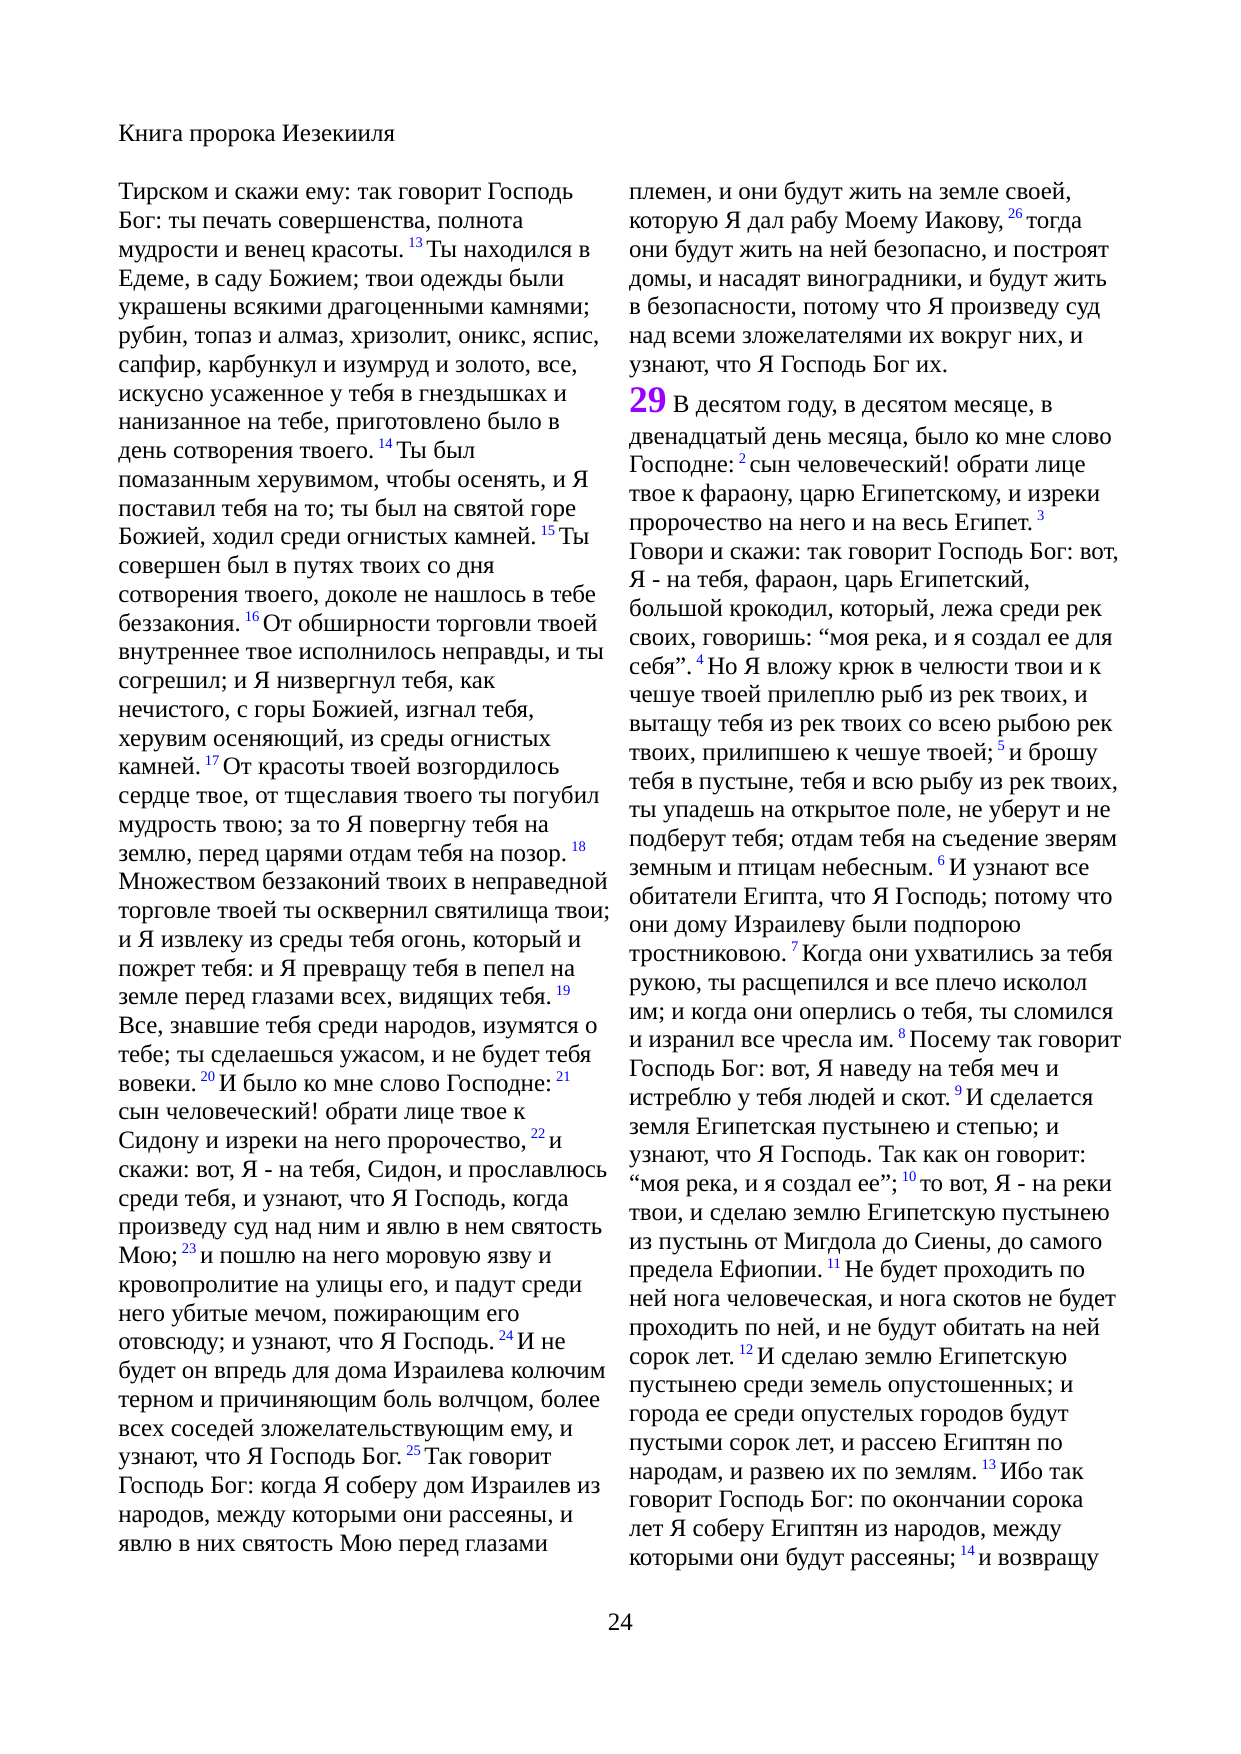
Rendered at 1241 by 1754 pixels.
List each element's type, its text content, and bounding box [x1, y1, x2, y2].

text Тирском и скажи ему: так говорит Господь Бог: ты печать совершенства, полнота мудрости и венец красоты. 13 Ты находился в Едеме, в саду Божием; твои одежды были украшены всякими драгоценными камнями; рубин, топаз и алмаз, хризолит, оникс, яспис, сапфир, карбункул и изумруд и золото, все, искусно усаженное у тебя в гнездышках и нанизанное на тебе, приготовлено было в день сотворения твоего. 14 Ты был помазанным херувимом, чтобы осенять, и Я поставил тебя на то; ты был на святой горе Божией, ходил среди огнистых камней. 15 Ты совершен был в путях твоих со дня сотворения твоего, доколе не нашлось в тебе беззакония. 16 От обширности торговли твоей внутреннее твое исполнилось неправды, и ты согрешил; и Я низвергнул тебя, как нечистого, с горы Божией, изгнал тебя, херувим осеняющий, из среды огнистых камней. 17 От красоты твоей возгордилось сердце твое, от тщеславия твоего ты погубил мудрость твою; за то Я повергну тебя на землю, перед царями отдам тебя на позор. 18 Множеством беззаконий твоих в неправедной торговле твоей ты осквернил святилища твои; и Я извлеку из среды тебя огонь, который и пожрет тебя: и Я превращу тебя в пепел на земле перед глазами всех, видящих тебя. 19 Все, знавшие тебя среди народов, изумятся о тебе; ты сделаешься ужасом, и не будет тебя вовеки. 20 И было ко мне слово Господне: 21 сын человеческий! обрати лице твое к Сидону и изреки на него пророчество, 22 и скажи: вот, Я - на тебя, Сидон, и прославлюсь среди тебя, и узнают, что Я Господь, когда произведу суд над ним и явлю в нем святость Мою; 23 и пошлю на него моровую язву и кровопролитие на улицы его, и падут среди него убитые мечом, пожирающим его отовсюду; и узнают, что Я Господь. 24 И не будет он впредь для дома Израилева колючим терном и причиняющим боль волчцом, более всех соседей зложелательствующим ему, и узнают, что Я Господь Бог. 25 Так говорит Господь Бог: когда Я соберу дом Израилев из народов, между которыми они рассеяны, и явлю в них святость Мою перед глазами [118, 176, 611, 1556]
text 29 В десятом году, в десятом месяце, в двенадцатый день месяца, было ко мне слово Господне: 2 сын человеческий! обрати лице твое к фараону, царю Египетскому, и изреки пророчество на него и на весь Египет. 3 Говори и скажи: так говорит Господь Бог: вот, Я - на тебя, фараон, царь Египетский, большой крокодил, который, лежа среди рек своих, говоришь: “моя река, и я создал ее для себя”. 4 Но Я вложу крюк в челюсти твои и к чешуе твоей прилеплю рыб из рек твоих, и вытащу тебя из рек твоих со всею рыбою рек твоих, прилипшею к чешуе твоей; 5 и брошу тебя в пустыне, тебя и всю рыбу из рек твоих, ты упадешь на открытое поле, не уберут и не подберут тебя; отдам тебя на съедение зверям земным и птицам небесным. 6 И узнают все обитатели Египта, что Я Господь; потому что они дому Израилеву были подпорою тростниковою. 7 Когда они ухватились за тебя рукою, ты расщепился и все плечо исколол им; и когда они оперлись о тебя, ты сломился и изранил все чресла им. 8 Посему так говорит Господь Бог: вот, Я наведу на тебя меч и истреблю у тебя людей и скот. 9 И сделается земля Египетская пустынею и степью; и узнают, что Я Господь. Так как он говорит: “моя река, и я создал ее”; 10 то вот, Я - на реки твои, и сделаю землю Египетскую пустынею из пустынь от Мигдола до Сиены, до самого предела Ефиопии. 11 Не будет проходить по ней нога человеческая, и нога скотов не будет проходить по ней, и не будут обитать на ней сорок лет. 12 И сделаю землю Египетскую пустынею среди земель опустошенных; и города ее среди опустелых городов будут пустыми сорок лет, и рассею Египтян по народам, и развею их по землям. 13 Ибо так говорит Господь Бог: по окончании сорока лет Я соберу Египтян из народов, между которыми они будут рассеяны; 14 и возвращу [629, 378, 1122, 1571]
text племен, и они будут жить на земле своей, которую Я дал рабу Моему Иакову, 26 тогда они будут жить на ней безопасно, и построят домы, и насадят виноградники, и будут жить в безопасности, потому что Я произведу суд над всеми зложелателями их вокруг них, и узнают, что Я Господь Бог их. [629, 176, 1122, 378]
